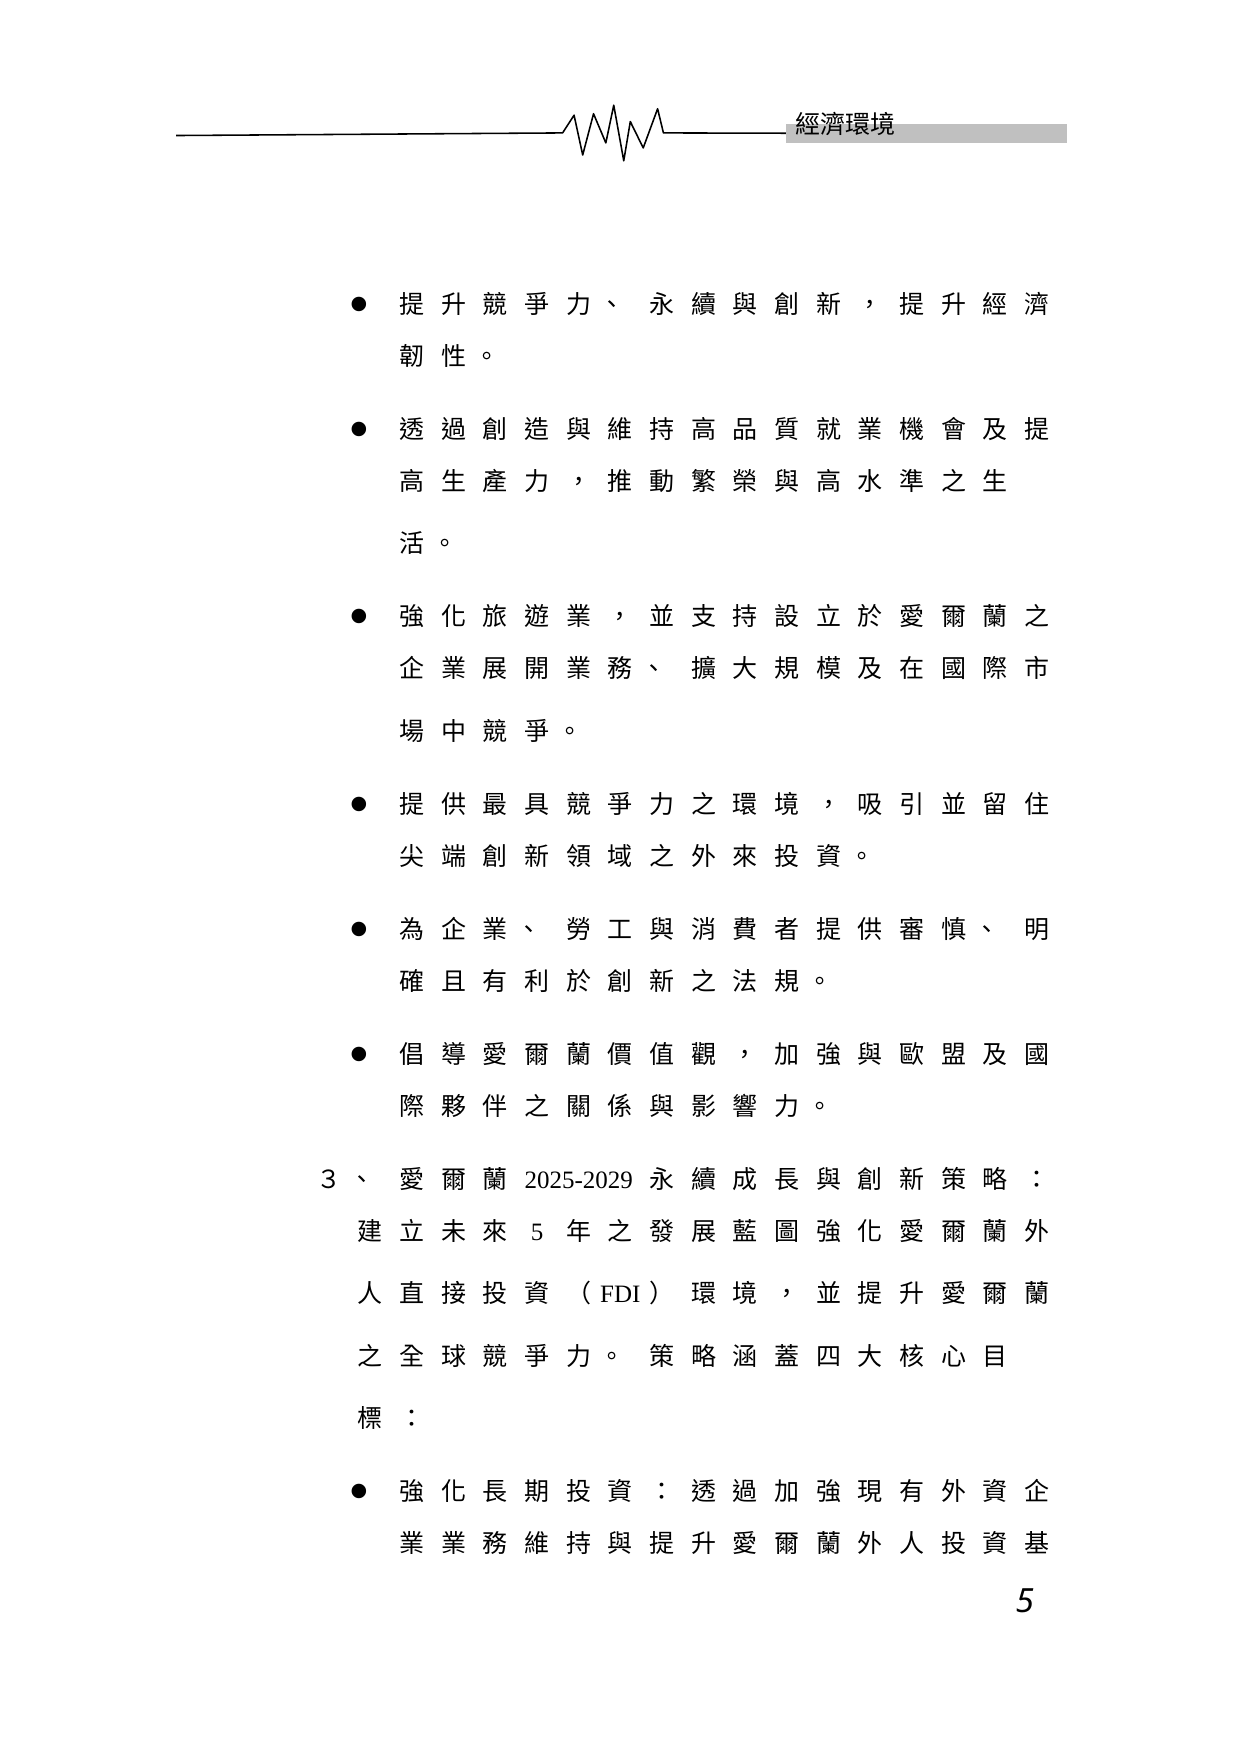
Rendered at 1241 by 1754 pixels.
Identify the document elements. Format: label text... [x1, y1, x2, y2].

list 為企業、勞工與消費者提供審慎、明確且有利於創新之法規。 [330, 875, 1058, 1000]
list 提供最具競爭力之環境，吸引並留住尖端創新領域之外來投資。 [330, 750, 1058, 875]
list 強化長期投資：透過加強現有外資企業業務維持與提升愛爾蘭外人投資基 [330, 1438, 1058, 1563]
list 提升競爭力、永續與創新，提升經濟韌性。 [330, 250, 1058, 375]
list 透過創造與維持高品質就業機會及提高生產力，推動繁榮與高水準之生活。 [330, 375, 1058, 563]
list 倡導愛爾蘭價值觀，加強與歐盟及國際夥伴之關係與影響力。 [330, 1000, 1058, 1125]
list 強化旅遊業，並支持設立於愛爾蘭之企業展開業務、擴大規模及在國際市場中競爭。 [330, 563, 1058, 750]
text ３、愛爾蘭2025-2029永續成長與創新策略：建立未來5年之發展藍圖強化愛爾蘭外人直接投資（FDI）環境，並提升愛爾蘭之全球競爭力。策略涵蓋四大核心目標： [281, 1125, 1058, 1438]
